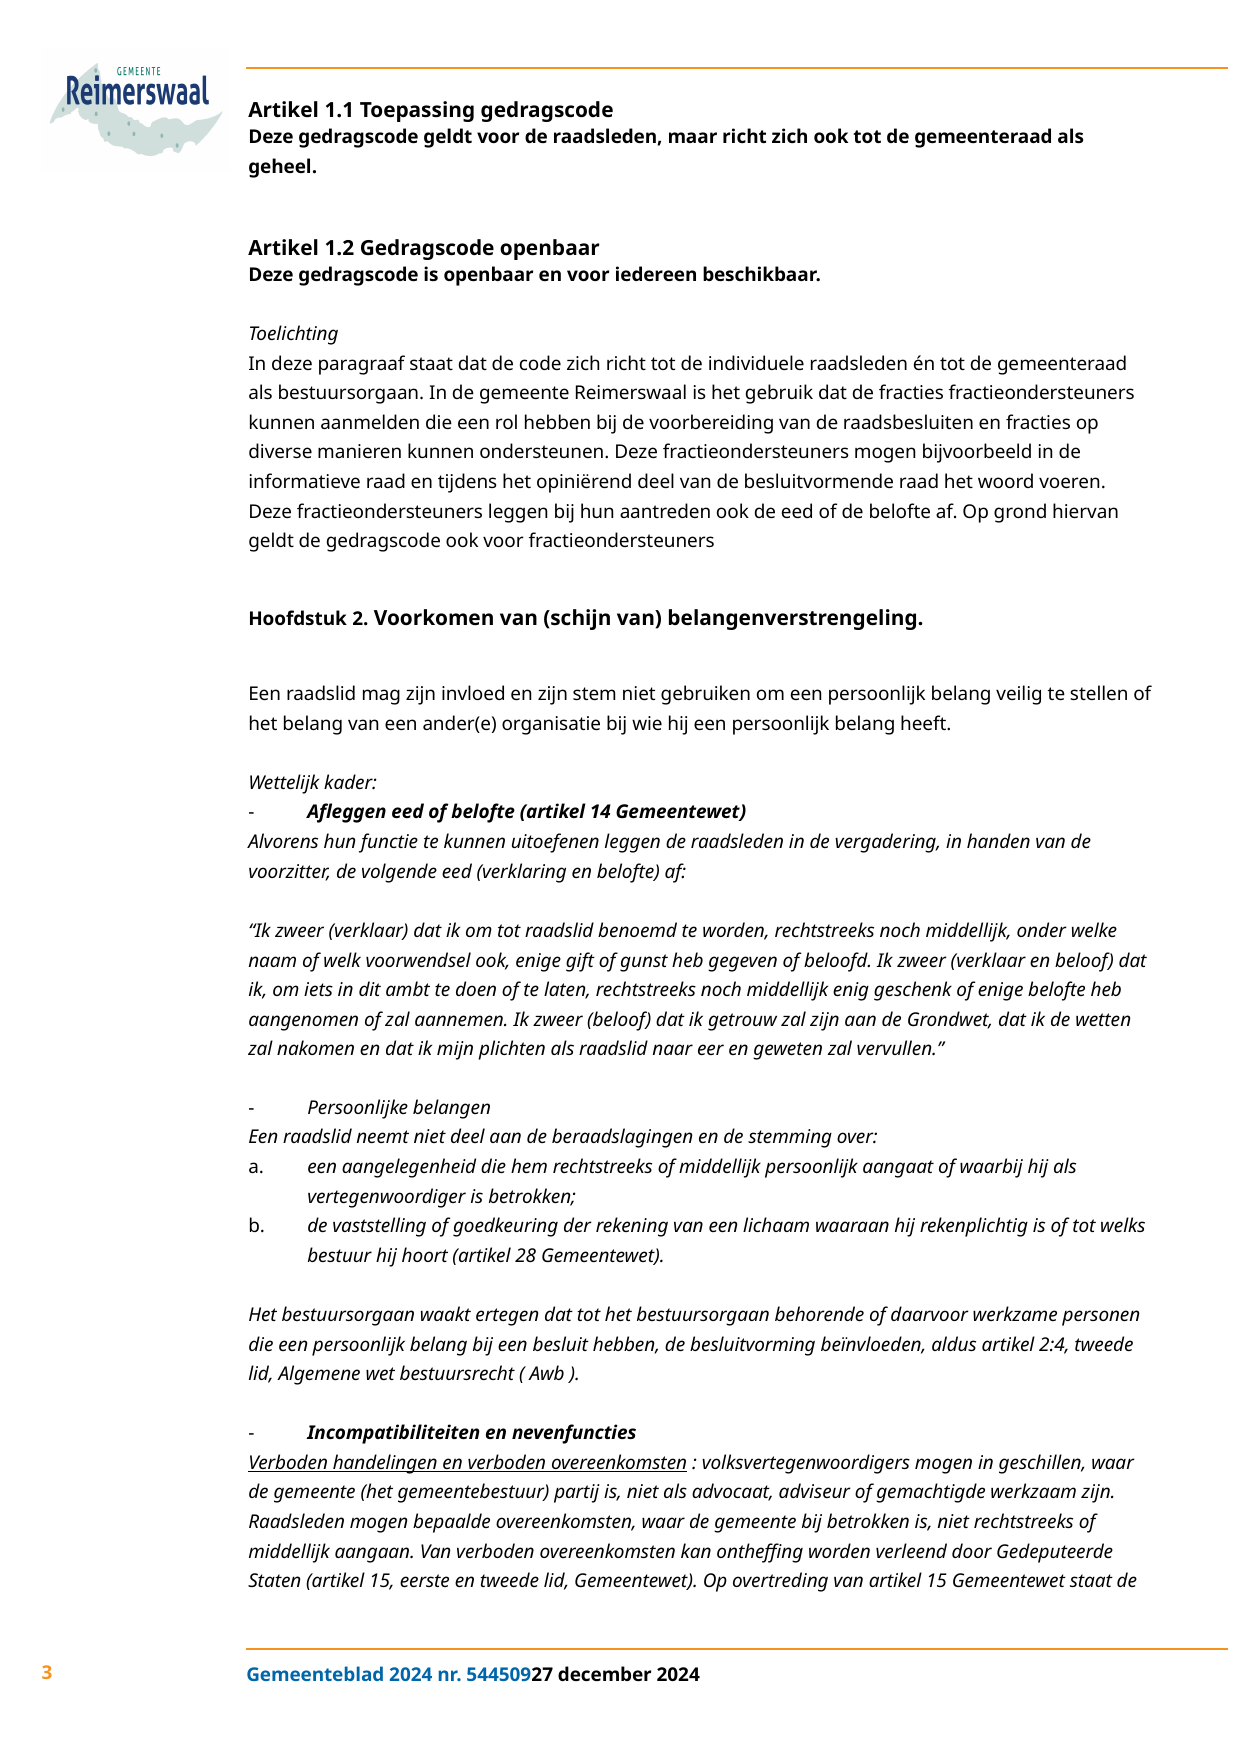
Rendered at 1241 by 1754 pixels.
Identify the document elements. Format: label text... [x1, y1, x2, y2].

text Verboden handelingen en verboden overeenkomsten : volksvertegenwoordigers mogen in geschillen, waar de gemeente (het gemeentebestuur) partij is, niet als advocaat, adviseur of gemachtigde werkzaam zijn. Raadsleden mogen bepaalde overeenkomsten, waar de gemeente bij betrokken is, niet rechtstreeks of middellijk aangaan. Van verboden overeenkomsten kan ontheffing worden verleend door Gedeputeerde Staten (artikel 15, eerste en tweede lid, Gemeentewet). Op overtreding van artikel 15 Gemeentewet staat de [248, 1449, 1152, 1593]
text Artikel 1.1 Toepassing gedragscode [248, 95, 1152, 123]
text Wettelijk kader: [248, 769, 1152, 795]
text Het bestuursorgaan waakt ertegen dat tot het bestuursorgaan behorende of daarvoor werkzame personen die een persoonlijk belang bij een besluit hebben, de besluitvorming beïnvloeden, aldus artikel 2:4, tweede lid, Algemene wet bestuursrecht ( Awb ). [248, 1301, 1152, 1386]
list een aangelegenheid die hem rechtstreeks of middellijk persoonlijk aangaat of waarbij hij als vertegenwoordiger is betrokken; [248, 1153, 1152, 1208]
text Toelichting [248, 320, 1152, 346]
text Een raadslid neemt niet deel aan de beraadslagingen en de stemming over: [248, 1124, 1152, 1149]
text Deze gedragscode geldt voor de raadsleden, maar richt zich ook tot de gemeenteraad als geheel. [248, 123, 1152, 178]
text In deze paragraaf staat dat de code zich richt tot de individuele raadsleden én tot de gemeenteraad als bestuursorgaan. In de gemeente Reimerswaal is het gebruik dat de fracties fractieondersteuners kunnen aanmelden die een rol hebben bij de voorbereiding van de raadsbesluiten en fracties op diverse manieren kunnen ondersteunen. Deze fractieondersteuners mogen bijvoorbeeld in de informatieve raad en tijdens het opiniërend deel van de besluitvormende raad het woord voeren. Deze fractieondersteuners leggen bij hun aantreden ook de eed of de belofte af. Op grond hiervan geldt de gedragscode ook voor fractieondersteuners [248, 350, 1152, 553]
text Alvorens hun functie te kunnen uitoefenen leggen de raadsleden in de vergadering, in handen van de voorzitter, de volgende eed (verklaring en belofte) af: [248, 828, 1152, 884]
picture [41, 47, 231, 172]
text Deze gedragscode is openbaar en voor iedereen beschikbaar. [248, 261, 1152, 287]
list Afleggen eed of belofte (artikel 14 Gemeentewet) [248, 799, 1152, 824]
text Artikel 1.2 Gedragscode openbaar [248, 233, 1152, 261]
text Een raadslid mag zijn invloed en zijn stem niet gebruiken om een persoonlijk belang veilig te stellen of het belang van een ander(e) organisatie bij wie hij een persoonlijk belang heeft. [248, 680, 1152, 736]
list Persoonlijke belangen [248, 1094, 1152, 1120]
text Hoofdstuk 2. Voorkomen van (schijn van) belangenverstrengeling. [248, 603, 1152, 631]
list de vaststelling of goedkeuring der rekening van een lichaam waaraan hij rekenplichtig is of tot welks bestuur hij hoort (artikel 28 Gemeentewet). [248, 1212, 1152, 1268]
list Incompatibiliteiten en nevenfuncties [248, 1419, 1152, 1445]
table_header “Ik zweer (verklaar) dat ik om tot raadslid benoemd te worden, rechtstreeks noch middellijk, onder welke naam of welk voorwendsel ook, enige gift of gunst heb gegeven of beloofd. Ik zweer (verklaar en beloof) dat ik, om iets in dit ambt te doen of te laten, rechtstreeks noch middellijk enig geschenk of enige belofte heb aangenomen of zal aannemen. Ik zweer (beloof) dat ik getrouw zal zijn aan de Grondwet, dat ik de wetten zal nakomen en dat ik mijn plichten als raadslid naar eer en geweten zal vervullen.” [248, 917, 1152, 1061]
